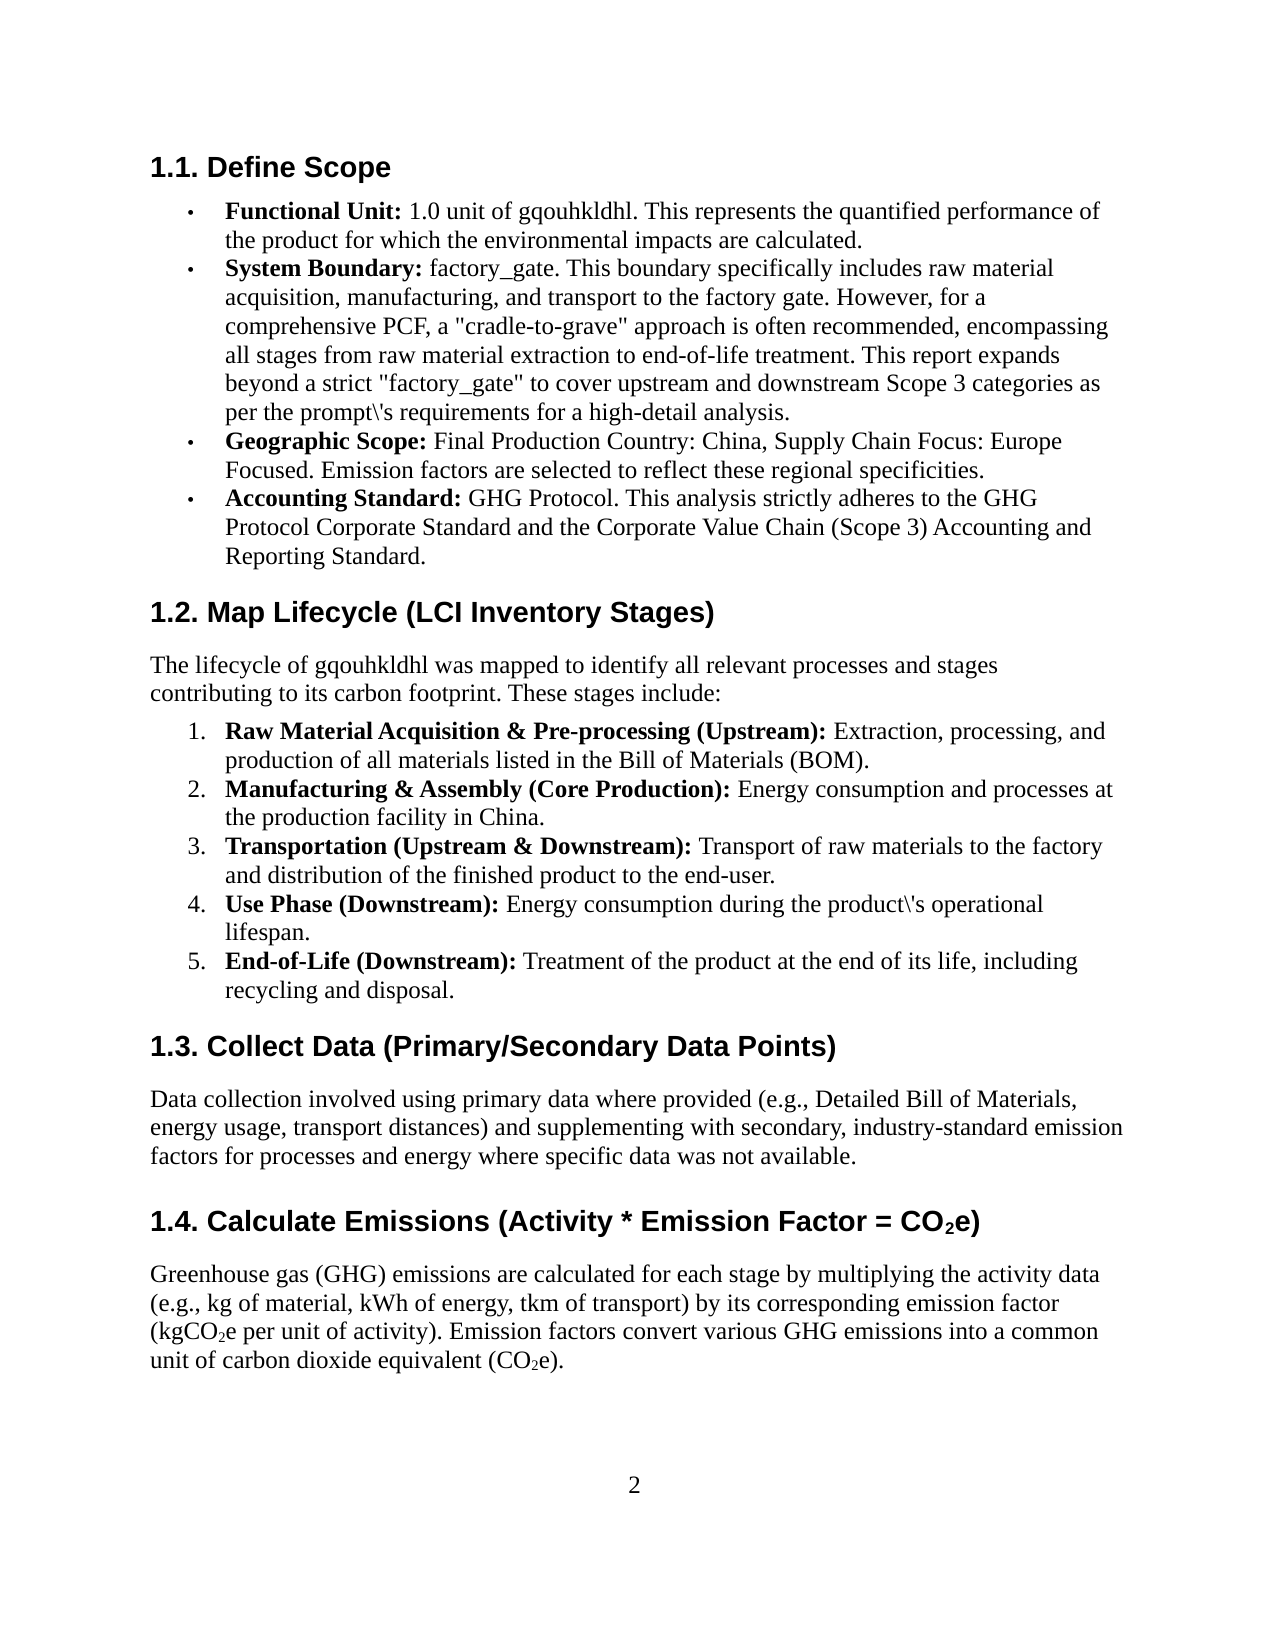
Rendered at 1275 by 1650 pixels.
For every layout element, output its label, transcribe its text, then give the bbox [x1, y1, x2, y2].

list Transportation (Upstream & Downstream): Transport of raw materials to the factory and distribution of the finished product to the end-user. [187, 831, 1125, 889]
list System Boundary: factory_gate. This boundary specifically includes raw material acquisition, manufacturing, and transport to the factory gate. However, for a comprehensive PCF, a "cradle-to-grave" approach is often recommended, encompassing all stages from raw material extraction to end-of-life treatment. This report expands beyond a strict "factory_gate" to cover upstream and downstream Scope 3 categories as per the prompt\'s requirements for a high-detail analysis. [187, 253, 1125, 426]
subtitle 1.4. Calculate Emissions (Activity * Emission Factor = CO2e) [150, 1204, 1125, 1237]
text Greenhouse gas (GHG) emissions are calculated for each stage by multiplying the activity data (e.g., kg of material, kWh of energy, tkm of transport) by its corresponding emission factor (kgCO2e per unit of activity). Emission factors convert various GHG emissions into a common unit of carbon dioxide equivalent (CO2e). [150, 1259, 1125, 1374]
list Geographic Scope: Final Production Country: China, Supply Chain Focus: Europe Focused. Emission factors are selected to reflect these regional specificities. [187, 426, 1125, 483]
list Use Phase (Downstream): Energy consumption during the product\'s operational lifespan. [187, 889, 1125, 946]
subtitle 1.1. Define Scope [150, 150, 1125, 183]
subtitle 1.3. Collect Data (Primary/Secondary Data Points) [150, 1029, 1125, 1062]
subtitle 1.2. Map Lifecycle (LCI Inventory Stages) [150, 595, 1125, 628]
text Data collection involved using primary data where provided (e.g., Detailed Bill of Materials, energy usage, transport distances) and supplementing with secondary, industry-standard emission factors for processes and energy where specific data was not available. [150, 1084, 1125, 1170]
list Functional Unit: 1.0 unit of gqouhkldhl. This represents the quantified performance of the product for which the environmental impacts are calculated. [187, 196, 1125, 253]
list Raw Material Acquisition & Pre-processing (Upstream): Extraction, processing, and production of all materials listed in the Bill of Materials (BOM). [187, 716, 1125, 774]
text The lifecycle of gqouhkldhl was mapped to identify all relevant processes and stages contributing to its carbon footprint. These stages include: [150, 650, 1125, 707]
list Manufacturing & Assembly (Core Production): Energy consumption and processes at the production facility in China. [187, 774, 1125, 831]
list End-of-Life (Downstream): Treatment of the product at the end of its life, including recycling and disposal. [187, 946, 1125, 1004]
list Accounting Standard: GHG Protocol. This analysis strictly adheres to the GHG Protocol Corporate Standard and the Corporate Value Chain (Scope 3) Accounting and Reporting Standard. [187, 483, 1125, 570]
